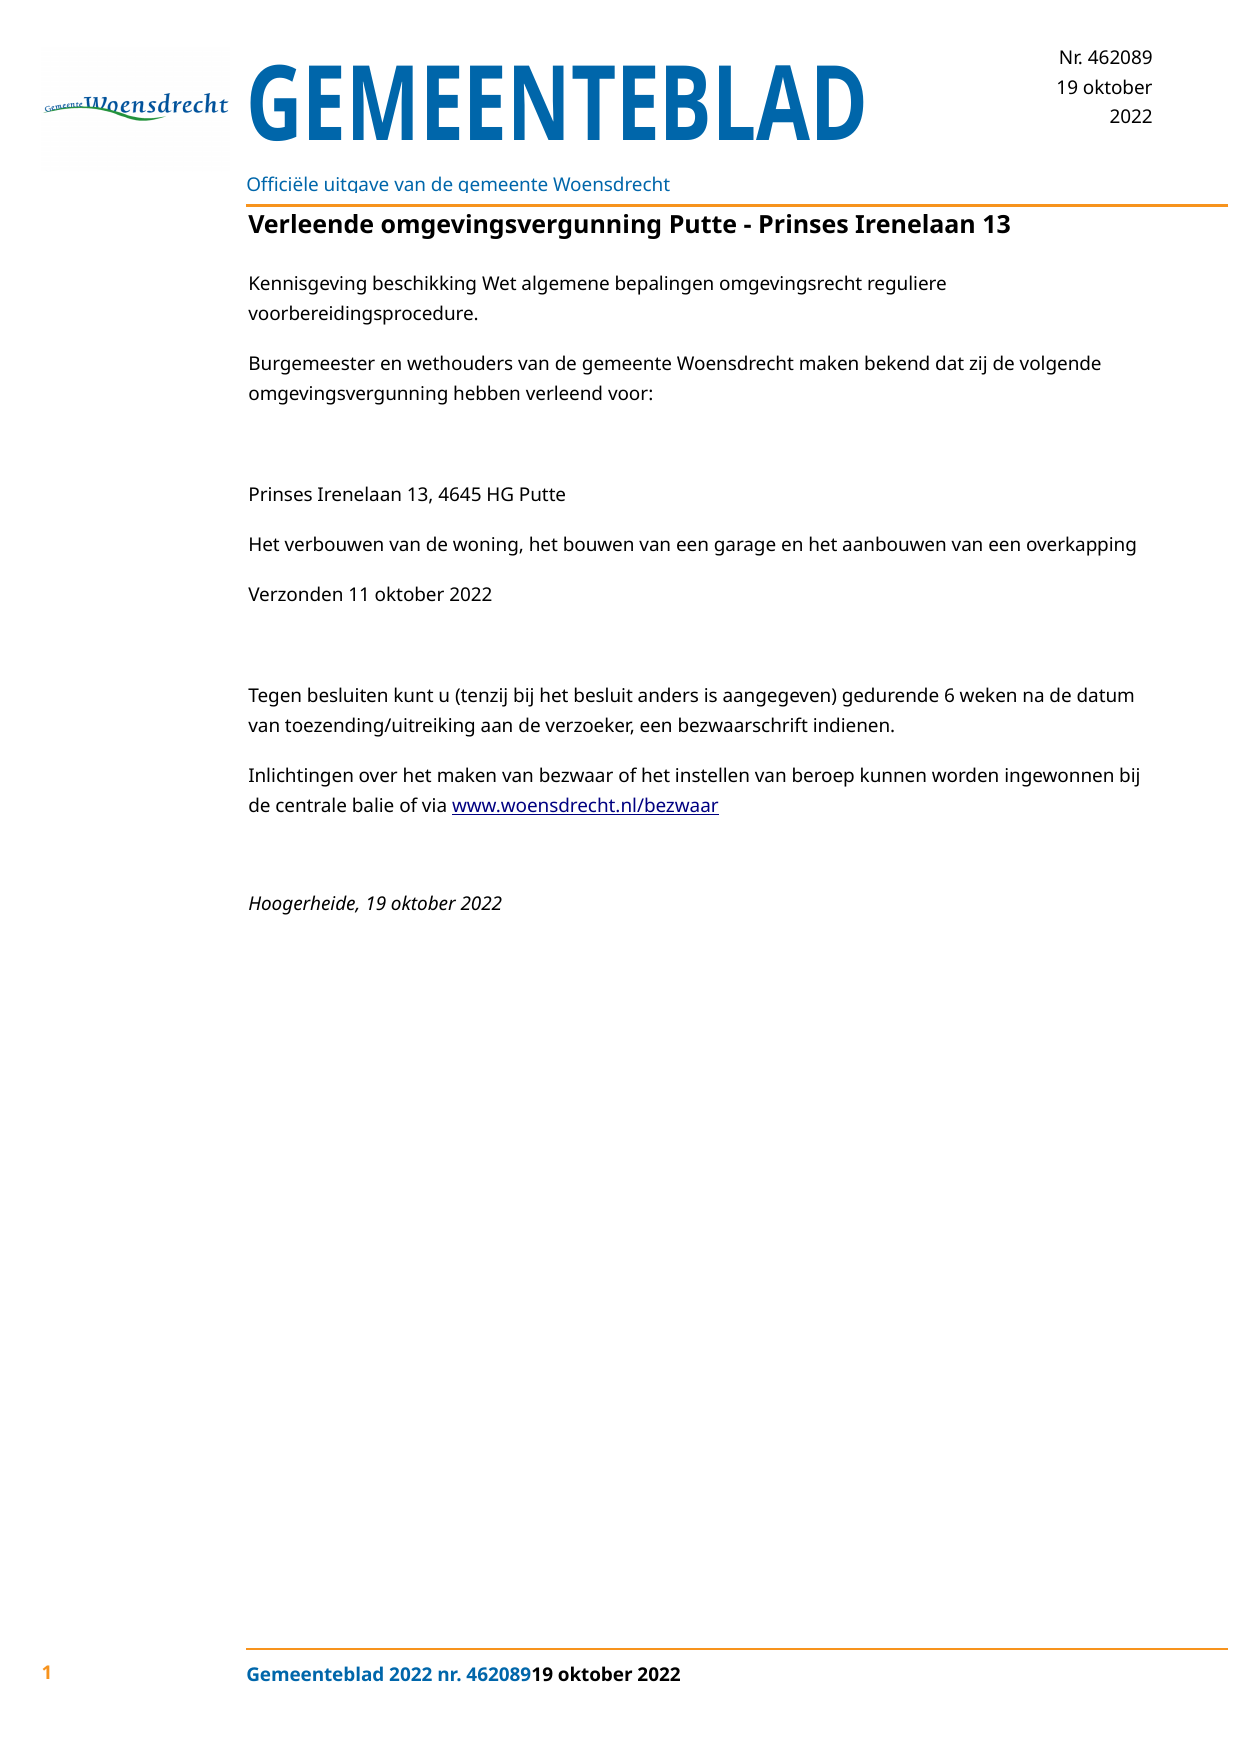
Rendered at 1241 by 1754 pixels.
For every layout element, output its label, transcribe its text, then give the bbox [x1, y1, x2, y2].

text Verleende omgevingsvergunning Putte - Prinses Irenelaan 13 [248, 207, 1152, 241]
text Inlichtingen over het maken van bezwaar of het instellen van beroep kunnen worden ingewonnen bij de centrale balie of via www.woensdrecht.nl/bezwaar [248, 762, 1152, 818]
text Prinses Irenelaan 13, 4645 HG Putte [248, 481, 1152, 506]
text Tegen besluiten kunt u (tenzij bij het besluit anders is aangegeven) gedurende 6 weken na de datum van toezending/uitreiking aan de verzoeker, een bezwaarschrift indienen. [248, 682, 1152, 738]
text Hoogerheide, 19 oktober 2022 [248, 890, 1152, 916]
text Burgemeester en wethouders van de gemeente Woensdrecht maken bekend dat zij de volgende omgevingsvergunning hebben verleend voor: [248, 350, 1152, 406]
text Kennisgeving beschikking Wet algemene bepalingen omgevingsrecht reguliere voorbereidingsprocedure. [248, 270, 1152, 326]
text Verzonden 11 oktober 2022 [248, 582, 1152, 607]
picture [41, 47, 231, 172]
text Het verbouwen van de woning, het bouwen van een garage en het aanbouwen van een overkapping [248, 531, 1152, 557]
